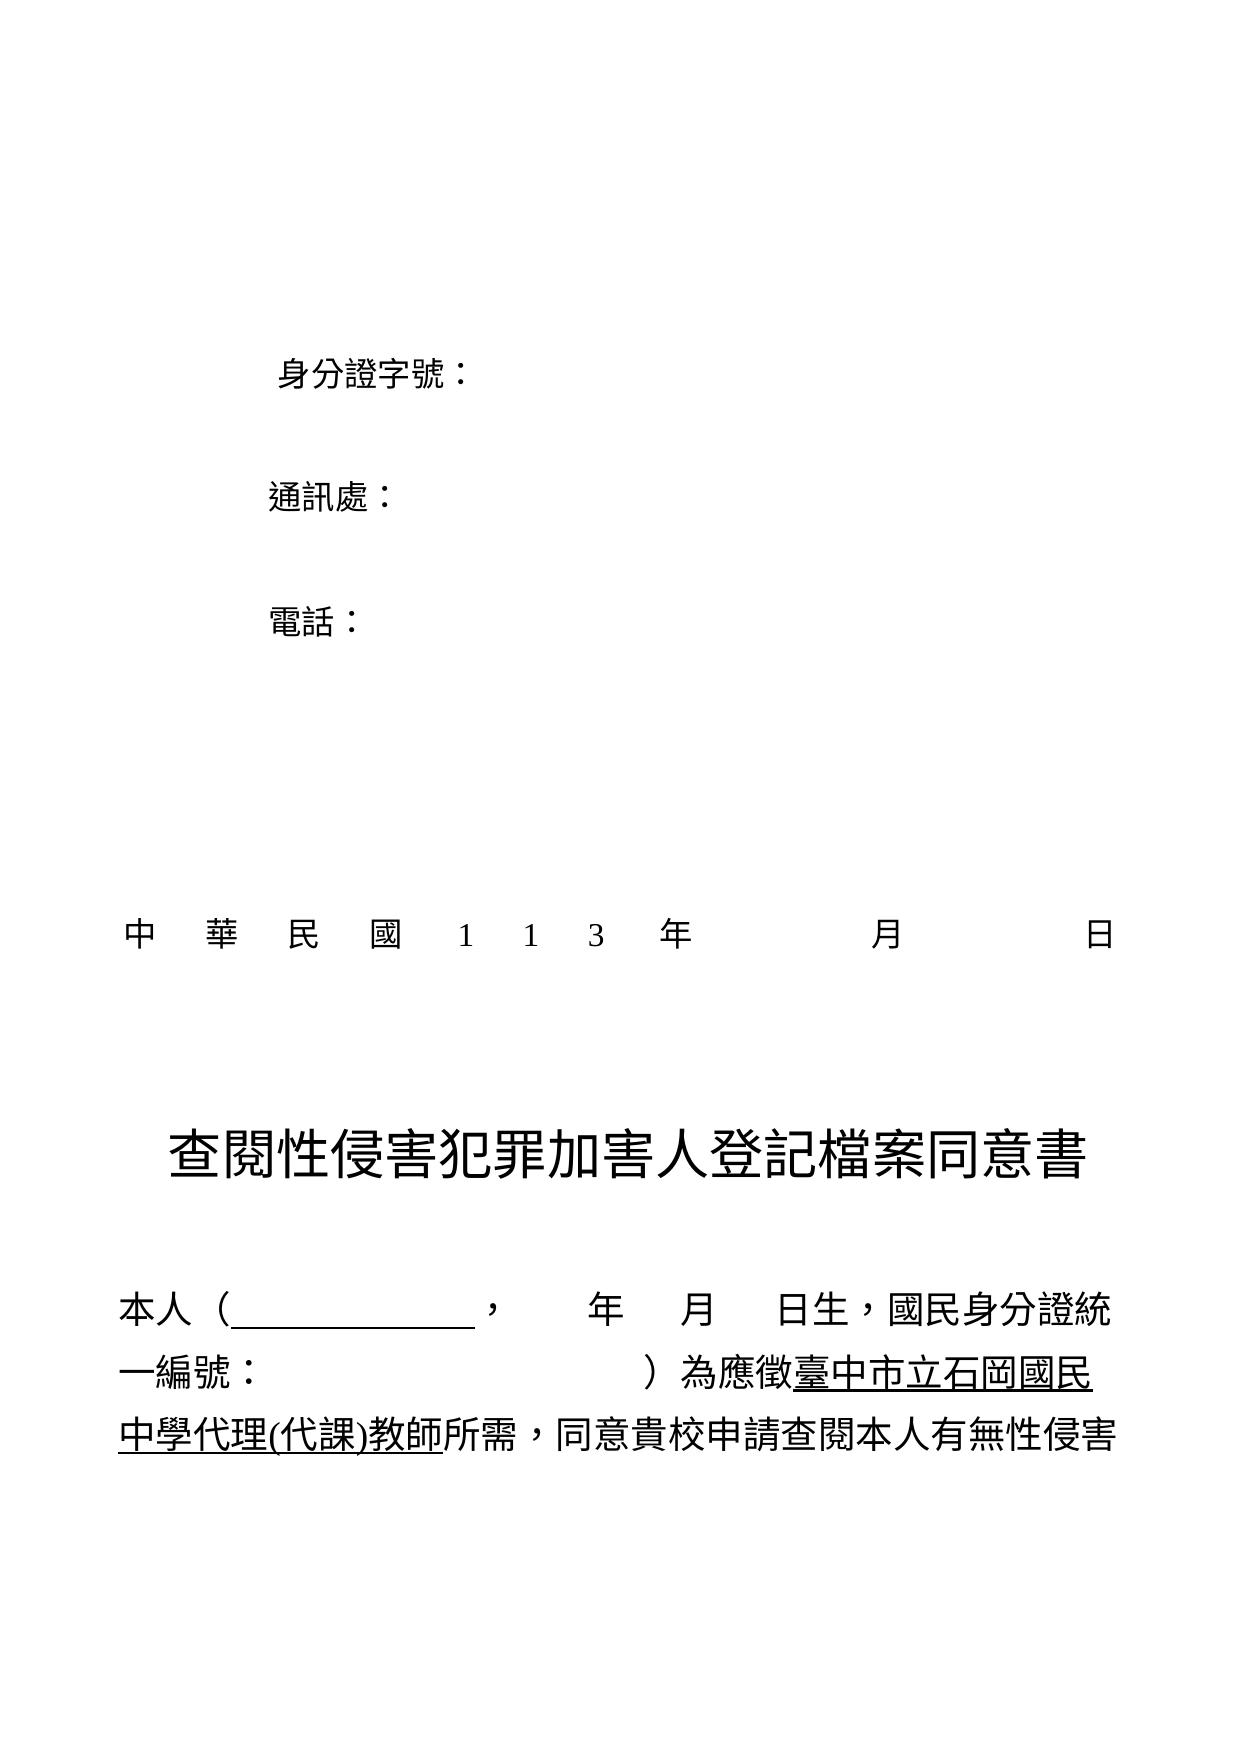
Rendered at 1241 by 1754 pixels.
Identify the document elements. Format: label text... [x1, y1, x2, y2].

text 身分證字號： [118, 328, 1122, 391]
text 通訊處： [118, 453, 1122, 516]
text 查閱性侵害犯罪加害人登記檔案同意書 [118, 1078, 1138, 1203]
text 本人（ ， 年 月 日生，國民身分證統一編號： ）為應徵臺中市立石岡國民中學代理(代課)教師所需，同意貴校申請查閱本人有無性侵害 [118, 1266, 1122, 1453]
text 中華民國113年 月 日 [118, 891, 1122, 953]
text 電話： [118, 578, 1122, 641]
